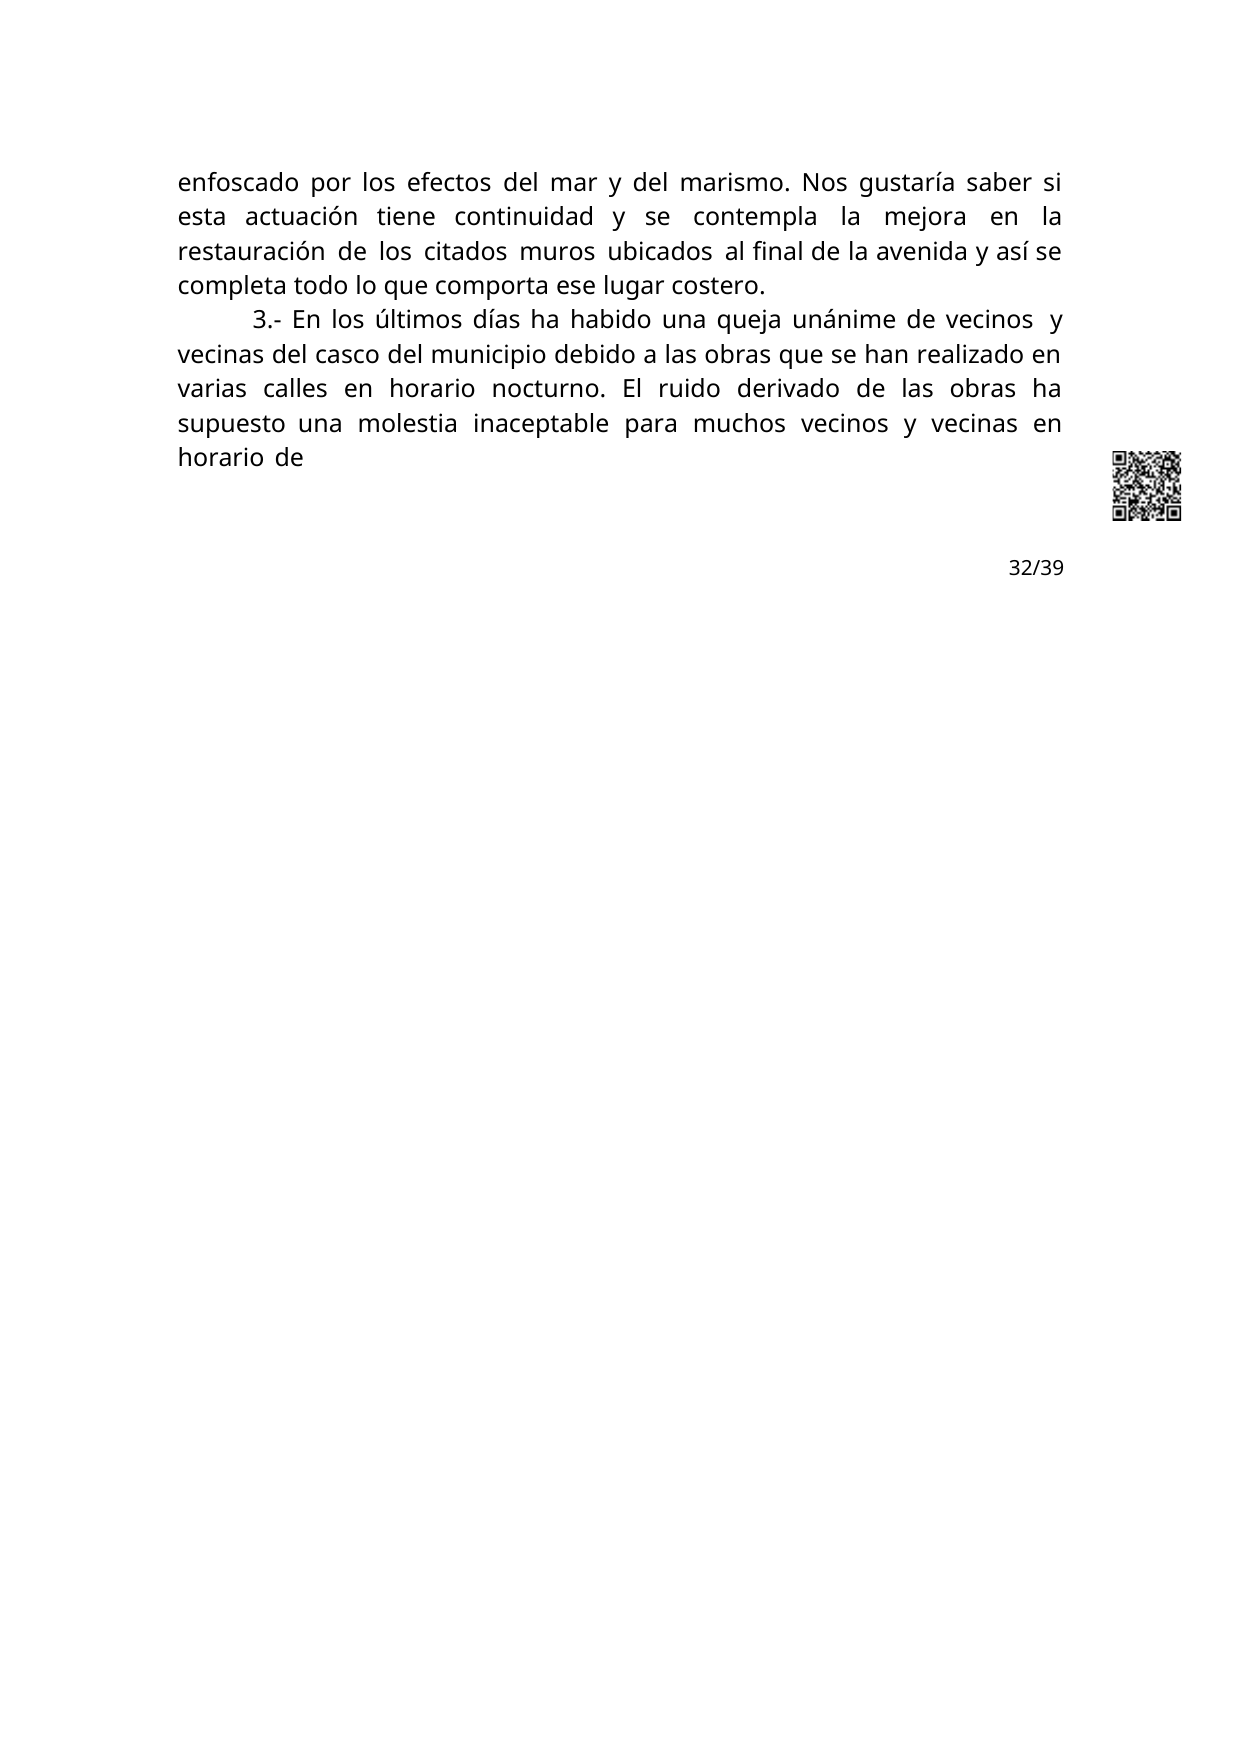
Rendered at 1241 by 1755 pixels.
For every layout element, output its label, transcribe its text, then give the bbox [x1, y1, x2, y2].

text enfoscado por los efectos del mar y del marismo. Nos gustaría saber si esta actuación tiene continuidad y se contempla la mejora en la restauración de los citados muros ubicados al final de la avenida y así se completa todo lo que comporta ese lugar costero. [177, 164, 1063, 302]
text 32/39 [167, 553, 1064, 581]
text 3.- En los últimos días ha habido una queja unánime de vecinos y vecinas del casco del municipio debido a las obras que se han realizado en varias calles en horario nocturno. El ruido derivado de las obras ha supuesto una molestia inaceptable para muchos vecinos y vecinas en horario de [177, 302, 1063, 474]
